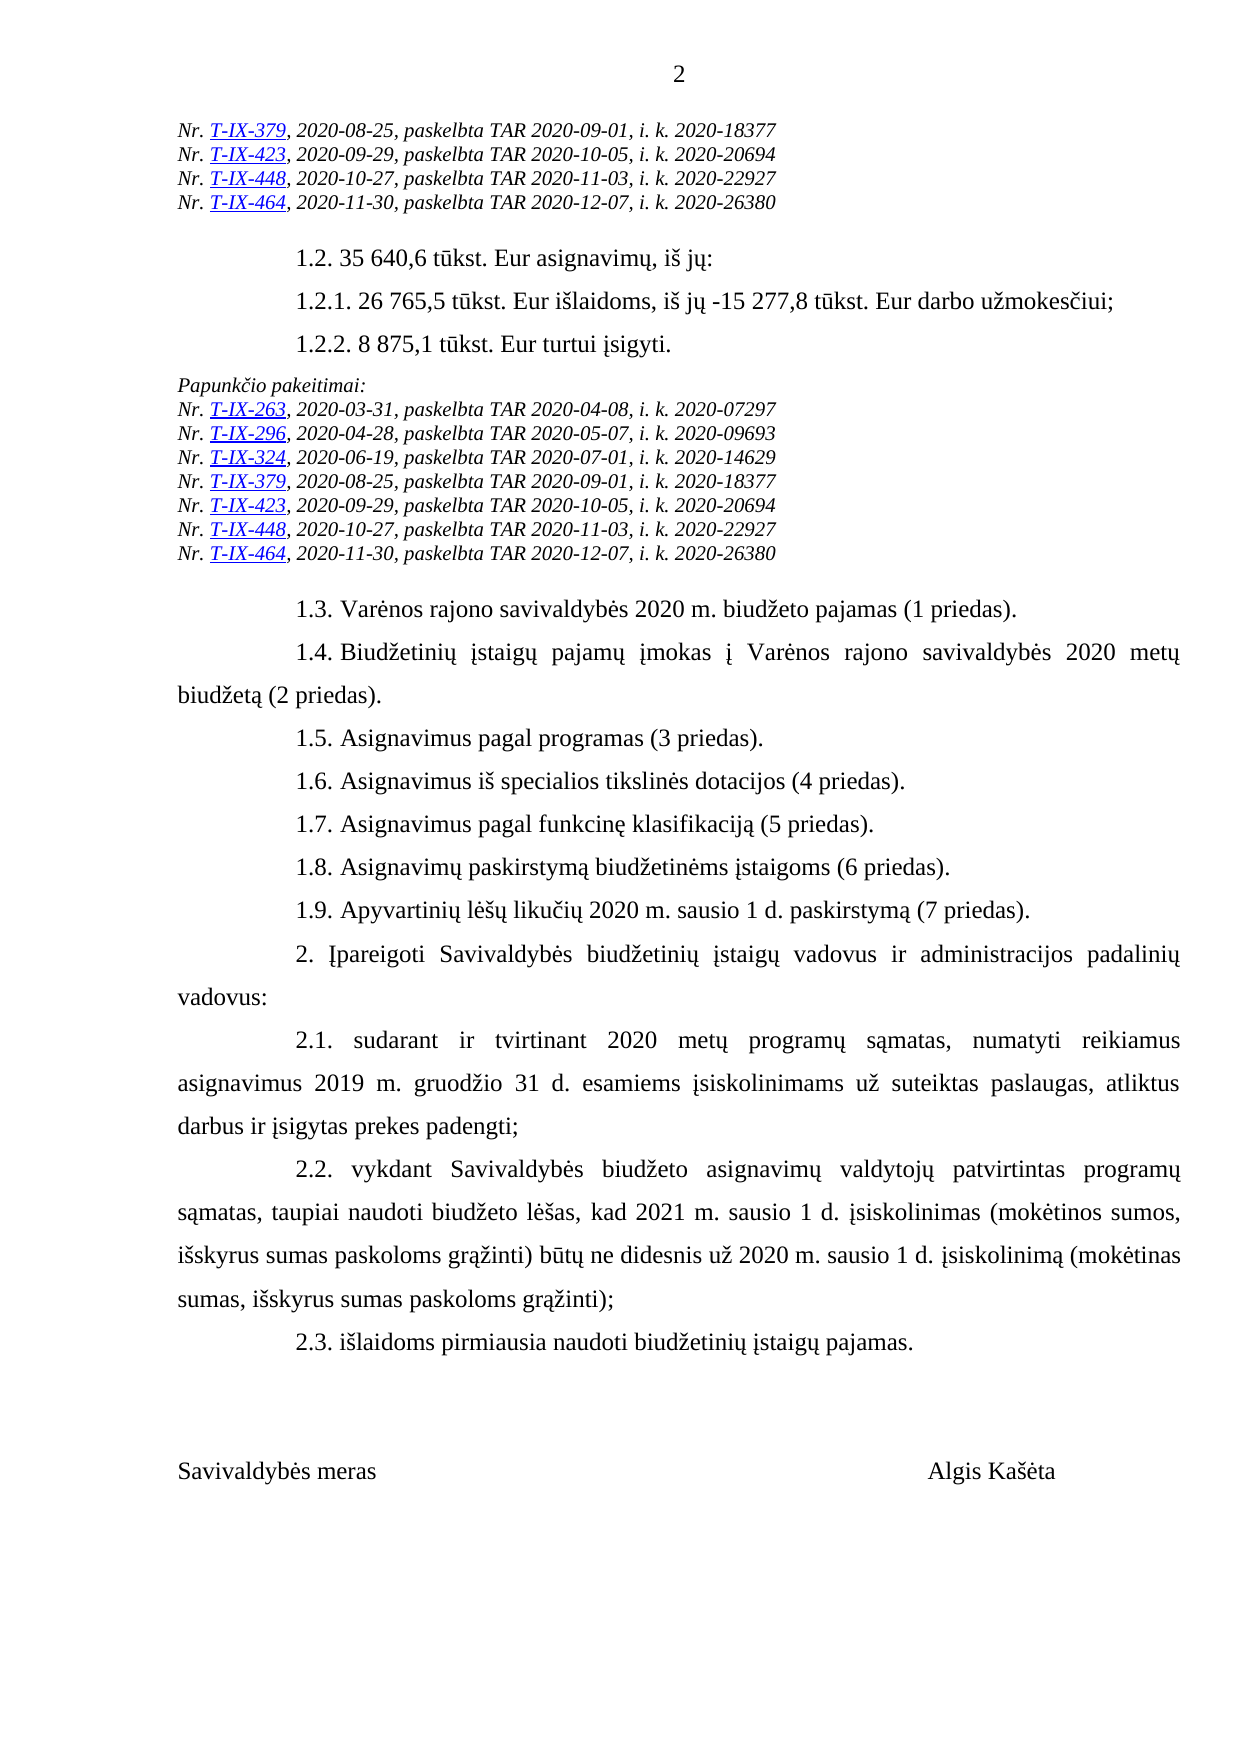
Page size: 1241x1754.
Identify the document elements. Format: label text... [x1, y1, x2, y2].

text Nr. T-IX-263, 2020-03-31, paskelbta TAR 2020-04-08, i. k. 2020-07297 [177, 397, 1181, 421]
text Nr. T-IX-379, 2020-08-25, paskelbta TAR 2020-09-01, i. k. 2020-18377 [177, 469, 1181, 493]
text Nr. T-IX-324, 2020-06-19, paskelbta TAR 2020-07-01, i. k. 2020-14629 [177, 445, 1181, 469]
text 2.2. vykdant Savivaldybės biudžeto asignavimų valdytojų patvirtintas programų sąmatas, taupiai naudoti biudžeto lėšas, kad 2021 m. sausio 1 d. įsiskolinimas (mokėtinos sumos, išskyrus sumas paskoloms grąžinti) būtų ne didesnis už 2020 m. sausio 1 d. įsiskolinimą (mokėtinas sumas, išskyrus sumas paskoloms grąžinti); [177, 1154, 1181, 1312]
text 1.8. Asignavimų paskirstymą biudžetinėms įstaigoms (6 priedas). [177, 852, 1181, 881]
text Nr. T-IX-448, 2020-10-27, paskelbta TAR 2020-11-03, i. k. 2020-22927 [177, 517, 1181, 541]
text Nr. T-IX-379, 2020-08-25, paskelbta TAR 2020-09-01, i. k. 2020-18377 [177, 118, 1181, 142]
text 2.1. sudarant ir tvirtinant 2020 metų programų sąmatas, numatyti reikiamus asignavimus 2019 m. gruodžio 31 d. esamiems įsiskolinimams už suteiktas paslaugas, atliktus darbus ir įsigytas prekes padengti; [177, 1025, 1181, 1140]
text Nr. T-IX-296, 2020-04-28, paskelbta TAR 2020-05-07, i. k. 2020-09693 [177, 421, 1181, 445]
text 1.2.1. 26 765,5 tūkst. Eur išlaidoms, iš jų -15 277,8 tūkst. Eur darbo užmokesčiui; [177, 286, 1181, 315]
text 1.2. 35 640,6 tūkst. Eur asignavimų, iš jų: [295, 243, 1181, 272]
text 1.4. Biudžetinių įstaigų pajamų įmokas į Varėnos rajono savivaldybės 2020 metų biudžetą (2 priedas). [177, 637, 1181, 709]
text 1.5. Asignavimus pagal programas (3 priedas). [177, 723, 1181, 752]
text 1.7. Asignavimus pagal funkcinę klasifikaciją (5 priedas). [177, 809, 1181, 838]
text Nr. T-IX-464, 2020-11-30, paskelbta TAR 2020-12-07, i. k. 2020-26380 [177, 190, 1181, 214]
text Papunkčio pakeitimai: [177, 372, 1181, 397]
text 1.3. Varėnos rajono savivaldybės 2020 m. biudžeto pajamas (1 priedas). [177, 594, 1181, 622]
text Nr. T-IX-423, 2020-09-29, paskelbta TAR 2020-10-05, i. k. 2020-20694 [177, 493, 1181, 517]
text 1.9. Apyvartinių lėšų likučių 2020 m. sausio 1 d. paskirstymą (7 priedas). [177, 896, 1181, 924]
text 2.3. išlaidoms pirmiausia naudoti biudžetinių įstaigų pajamas. [177, 1327, 1181, 1356]
text Nr. T-IX-464, 2020-11-30, paskelbta TAR 2020-12-07, i. k. 2020-26380 [177, 541, 1181, 565]
text 2. Įpareigoti Savivaldybės biudžetinių įstaigų vadovus ir administracijos padalinių vadovus: [177, 939, 1181, 1011]
text Nr. T-IX-423, 2020-09-29, paskelbta TAR 2020-10-05, i. k. 2020-20694 [177, 142, 1181, 166]
text Nr. T-IX-448, 2020-10-27, paskelbta TAR 2020-11-03, i. k. 2020-22927 [177, 166, 1181, 190]
text 1.2.2. 8 875,1 tūkst. Eur turtui įsigyti. [177, 329, 1181, 358]
text 1.6. Asignavimus iš specialios tikslinės dotacijos (4 priedas). [177, 766, 1181, 795]
text Savivaldybės meras Algis Kašėta [177, 1456, 1181, 1485]
